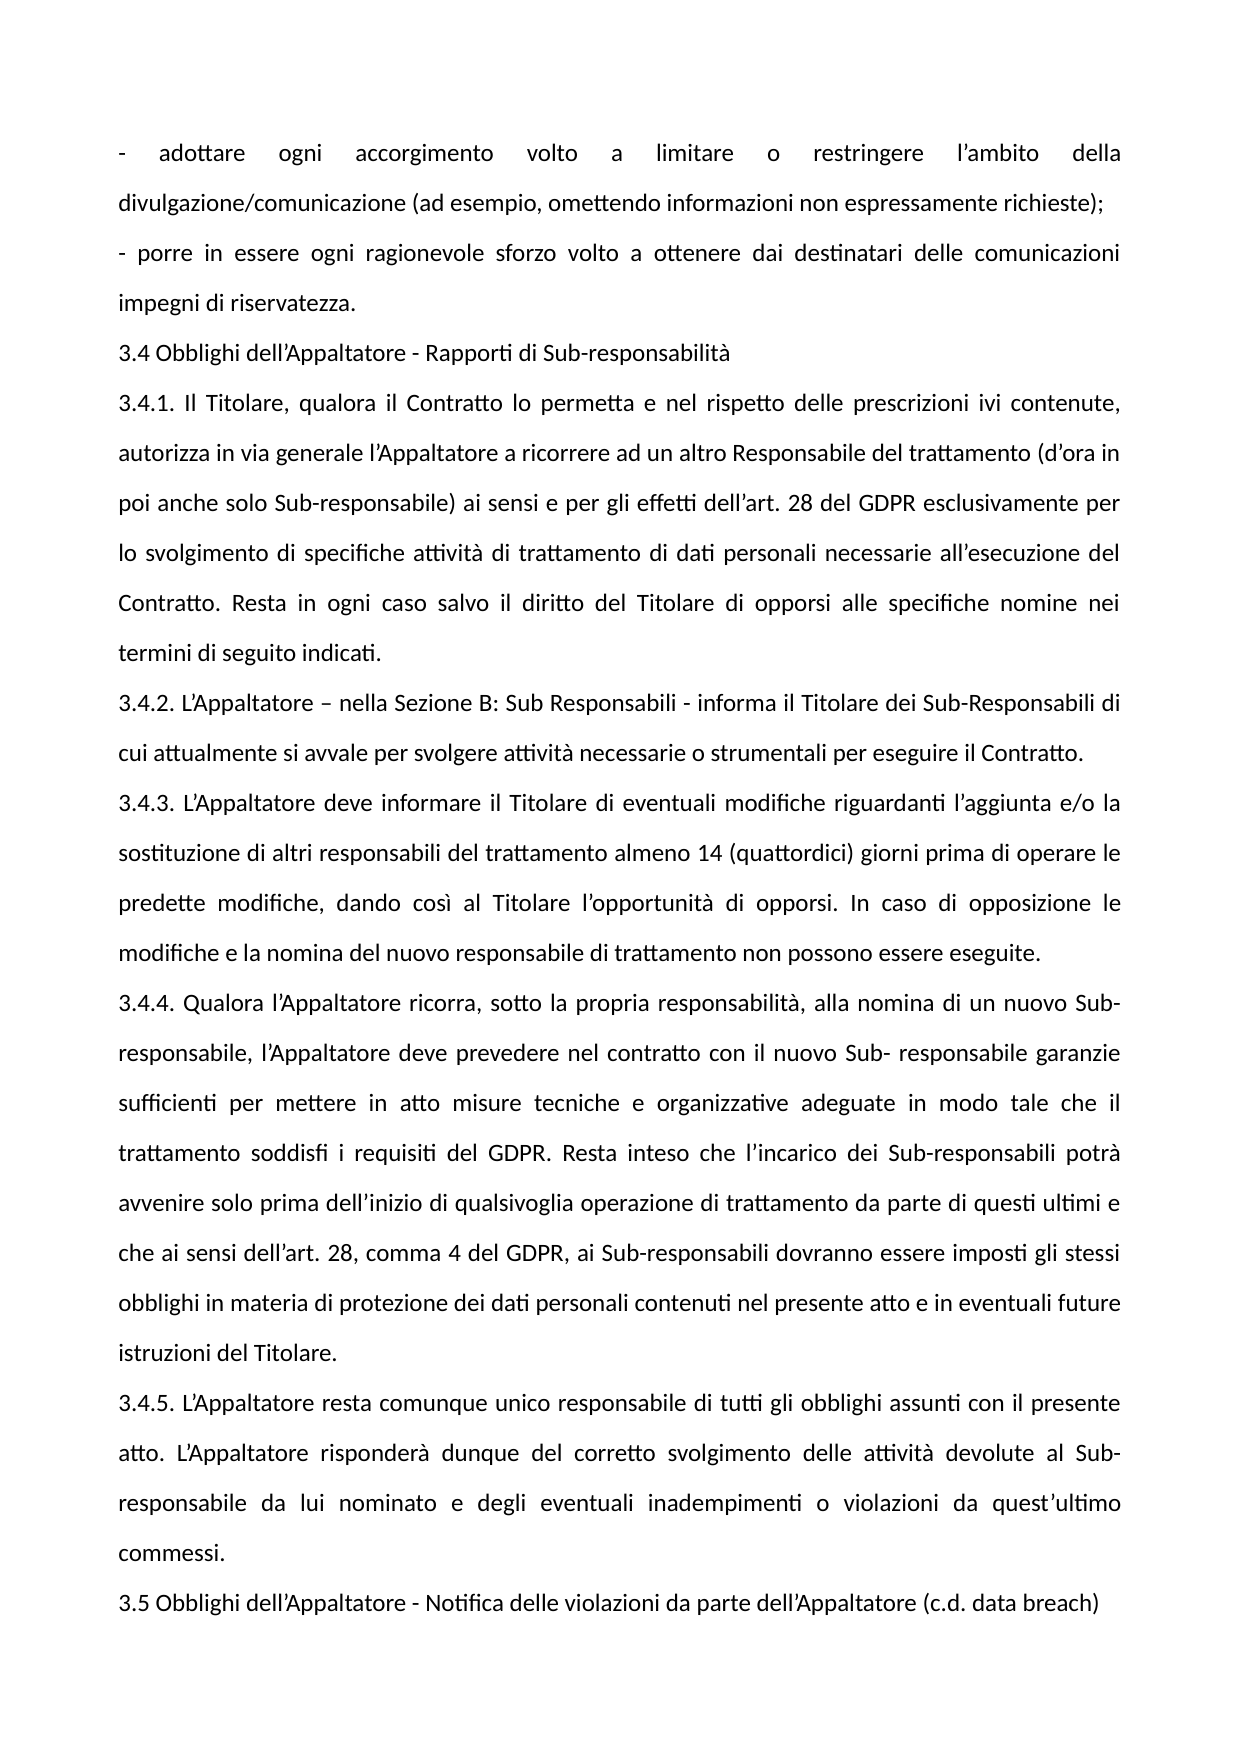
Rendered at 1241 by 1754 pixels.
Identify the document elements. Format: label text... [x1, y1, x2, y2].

text - adottare ogni accorgimento volto a limitare o restringere l’ambito della divulgazione/comunicazione (ad esempio, omettendo informazioni non espressamente richieste); [118, 118, 1122, 218]
text - porre in essere ogni ragionevole sforzo volto a ottenere dai destinatari delle comunicazioni impegni di riservatezza. [118, 218, 1122, 318]
text 3.4.2. L’Appaltatore – nella Sezione B: Sub Responsabili - informa il Titolare dei Sub-Responsabili di cui attualmente si avvale per svolgere attività necessarie o strumentali per eseguire il Contratto. [118, 668, 1122, 768]
text 3.4.5. L’Appaltatore resta comunque unico responsabile di tutti gli obblighi assunti con il presente atto. L’Appaltatore risponderà dunque del corretto svolgimento delle attività devolute al Sub-responsabile da lui nominato e degli eventuali inadempimenti o violazioni da quest’ultimo commessi. [118, 1368, 1122, 1568]
text 3.4.3. L’Appaltatore deve informare il Titolare di eventuali modifiche riguardanti l’aggiunta e/o la sostituzione di altri responsabili del trattamento almeno 14 (quattordici) giorni prima di operare le predette modifiche, dando così al Titolare l’opportunità di opporsi. In caso di opposizione le modifiche e la nomina del nuovo responsabile di trattamento non possono essere eseguite. [118, 768, 1122, 968]
text 3.5 Obblighi dell’Appaltatore - Notifica delle violazioni da parte dell’Appaltatore (c.d. data breach) [118, 1568, 1122, 1618]
text 3.4.1. Il Titolare, qualora il Contratto lo permetta e nel rispetto delle prescrizioni ivi contenute, autorizza in via generale l’Appaltatore a ricorrere ad un altro Responsabile del trattamento (d’ora in poi anche solo Sub-responsabile) ai sensi e per gli effetti dell’art. 28 del GDPR esclusivamente per lo svolgimento di specifiche attività di trattamento di dati personali necessarie all’esecuzione del Contratto. Resta in ogni caso salvo il diritto del Titolare di opporsi alle specifiche nomine nei termini di seguito indicati. [118, 368, 1122, 668]
text 3.4 Obblighi dell’Appaltatore - Rapporti di Sub-responsabilità [118, 318, 1122, 368]
text 3.4.4. Qualora l’Appaltatore ricorra, sotto la propria responsabilità, alla nomina di un nuovo Sub-responsabile, l’Appaltatore deve prevedere nel contratto con il nuovo Sub- responsabile garanzie sufficienti per mettere in atto misure tecniche e organizzative adeguate in modo tale che il trattamento soddisfi i requisiti del GDPR. Resta inteso che l’incarico dei Sub-responsabili potrà avvenire solo prima dell’inizio di qualsivoglia operazione di trattamento da parte di questi ultimi e che ai sensi dell’art. 28, comma 4 del GDPR, ai Sub-responsabili dovranno essere imposti gli stessi obblighi in materia di protezione dei dati personali contenuti nel presente atto e in eventuali future istruzioni del Titolare. [118, 968, 1122, 1368]
